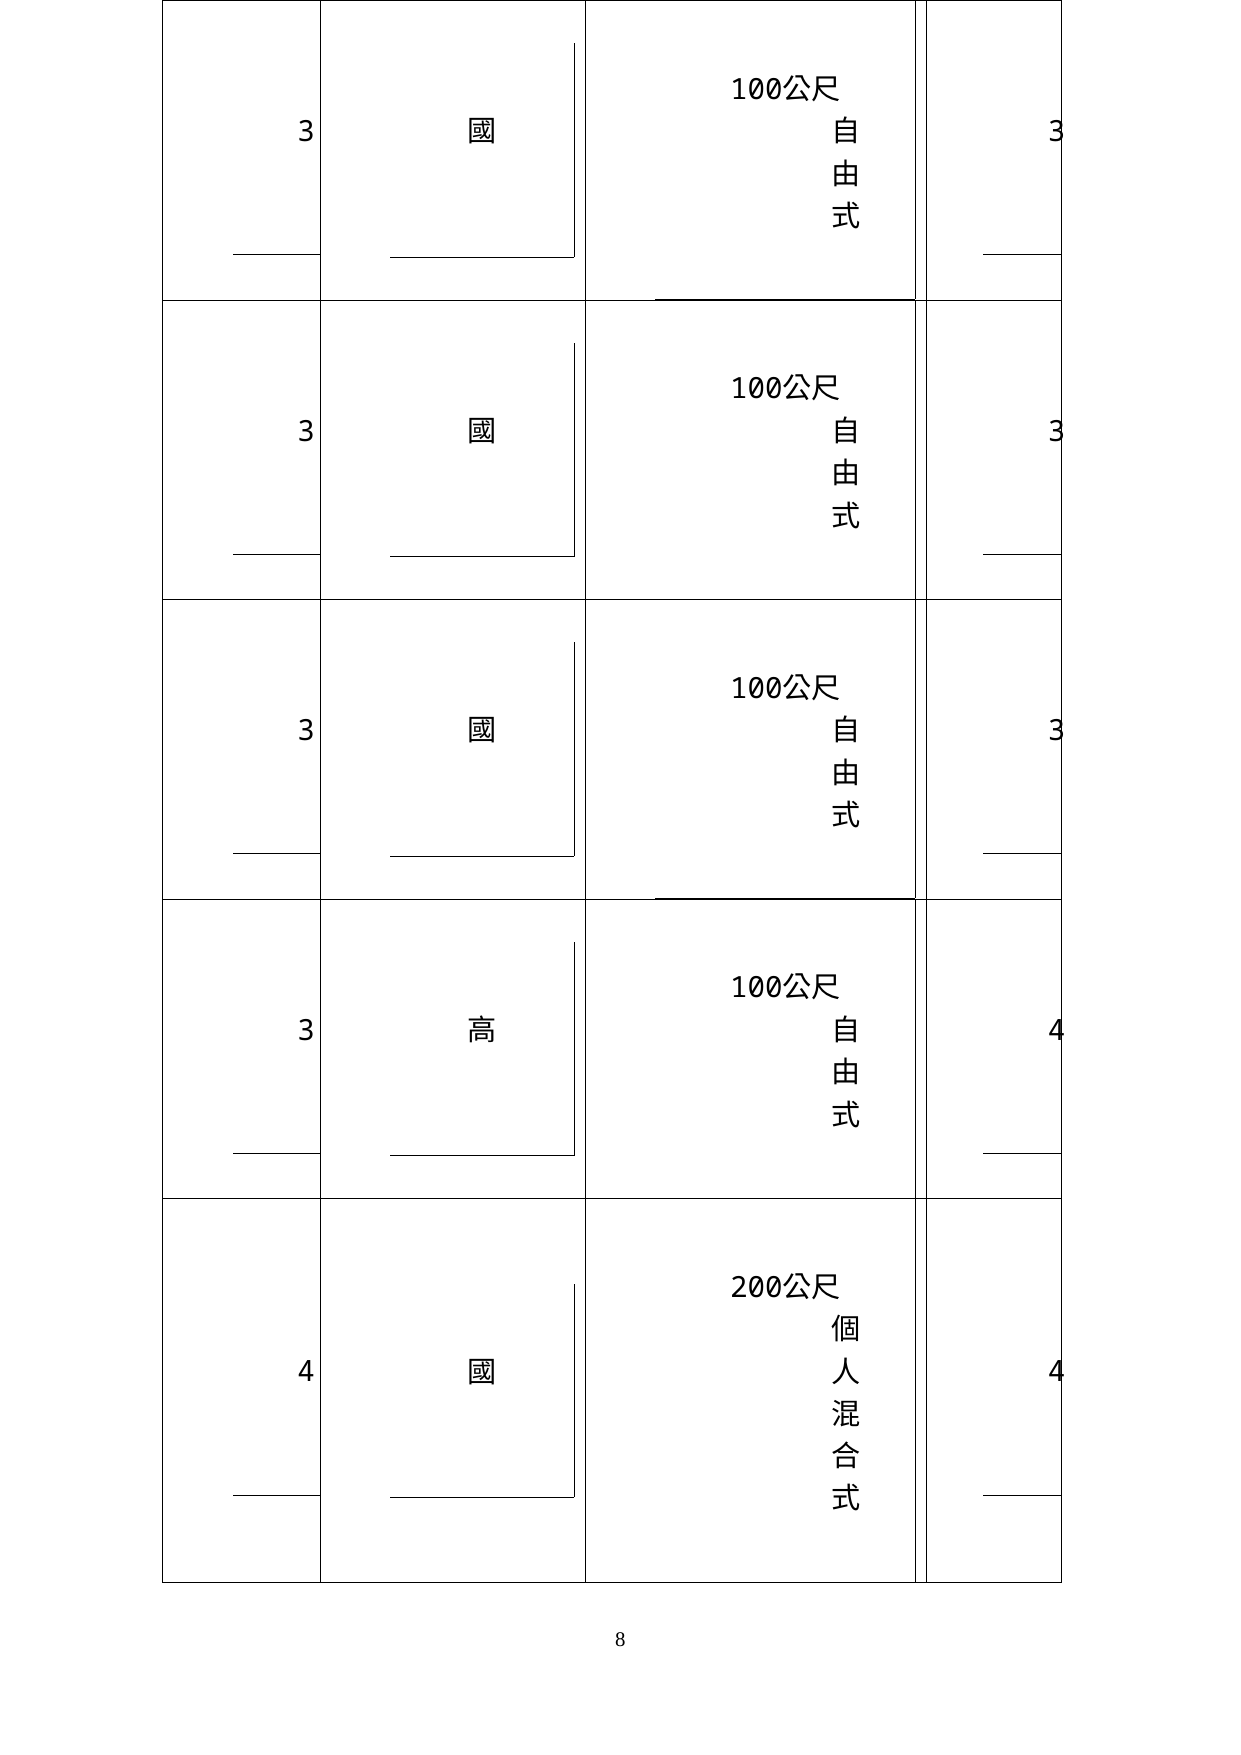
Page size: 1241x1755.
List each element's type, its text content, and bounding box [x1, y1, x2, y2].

table_cell 國小中年級組 [321, 1, 585, 299]
table_cell 國小高年級組 [321, 301, 585, 599]
table_cell [916, 1199, 926, 1582]
table_cell 40 [1051, 1022, 1058, 1033]
table_cell 高中組 [321, 900, 585, 1198]
table_cell 100公尺自由式 [586, 900, 915, 1198]
table_cell 100公尺自由式 [586, 1, 915, 299]
table_cell 100公尺自由式 [586, 600, 915, 898]
table_cell 100公尺自由式 [586, 301, 915, 599]
table_cell [916, 900, 926, 1198]
table_cell 36 [927, 301, 1061, 599]
table_cell 42 [1051, 1363, 1058, 1374]
table_cell 35 [163, 301, 320, 599]
table_cell 37 [163, 600, 320, 898]
table_cell 國中組 [321, 600, 585, 898]
table_cell 34 [927, 1, 1061, 299]
table_cell 33 [163, 1, 320, 299]
table_cell [916, 1, 926, 299]
table_cell 200公尺個人混合式 [586, 1199, 915, 1582]
table_cell 國小高年級組 [321, 1199, 585, 1582]
table_cell [916, 301, 926, 599]
table_cell 42 [927, 1199, 1061, 1582]
table_cell 41 [163, 1199, 320, 1582]
table_cell [916, 600, 926, 898]
table_cell 40 [927, 900, 1061, 1198]
table_cell 39 [163, 900, 320, 1198]
table_cell 38 [927, 600, 1061, 898]
